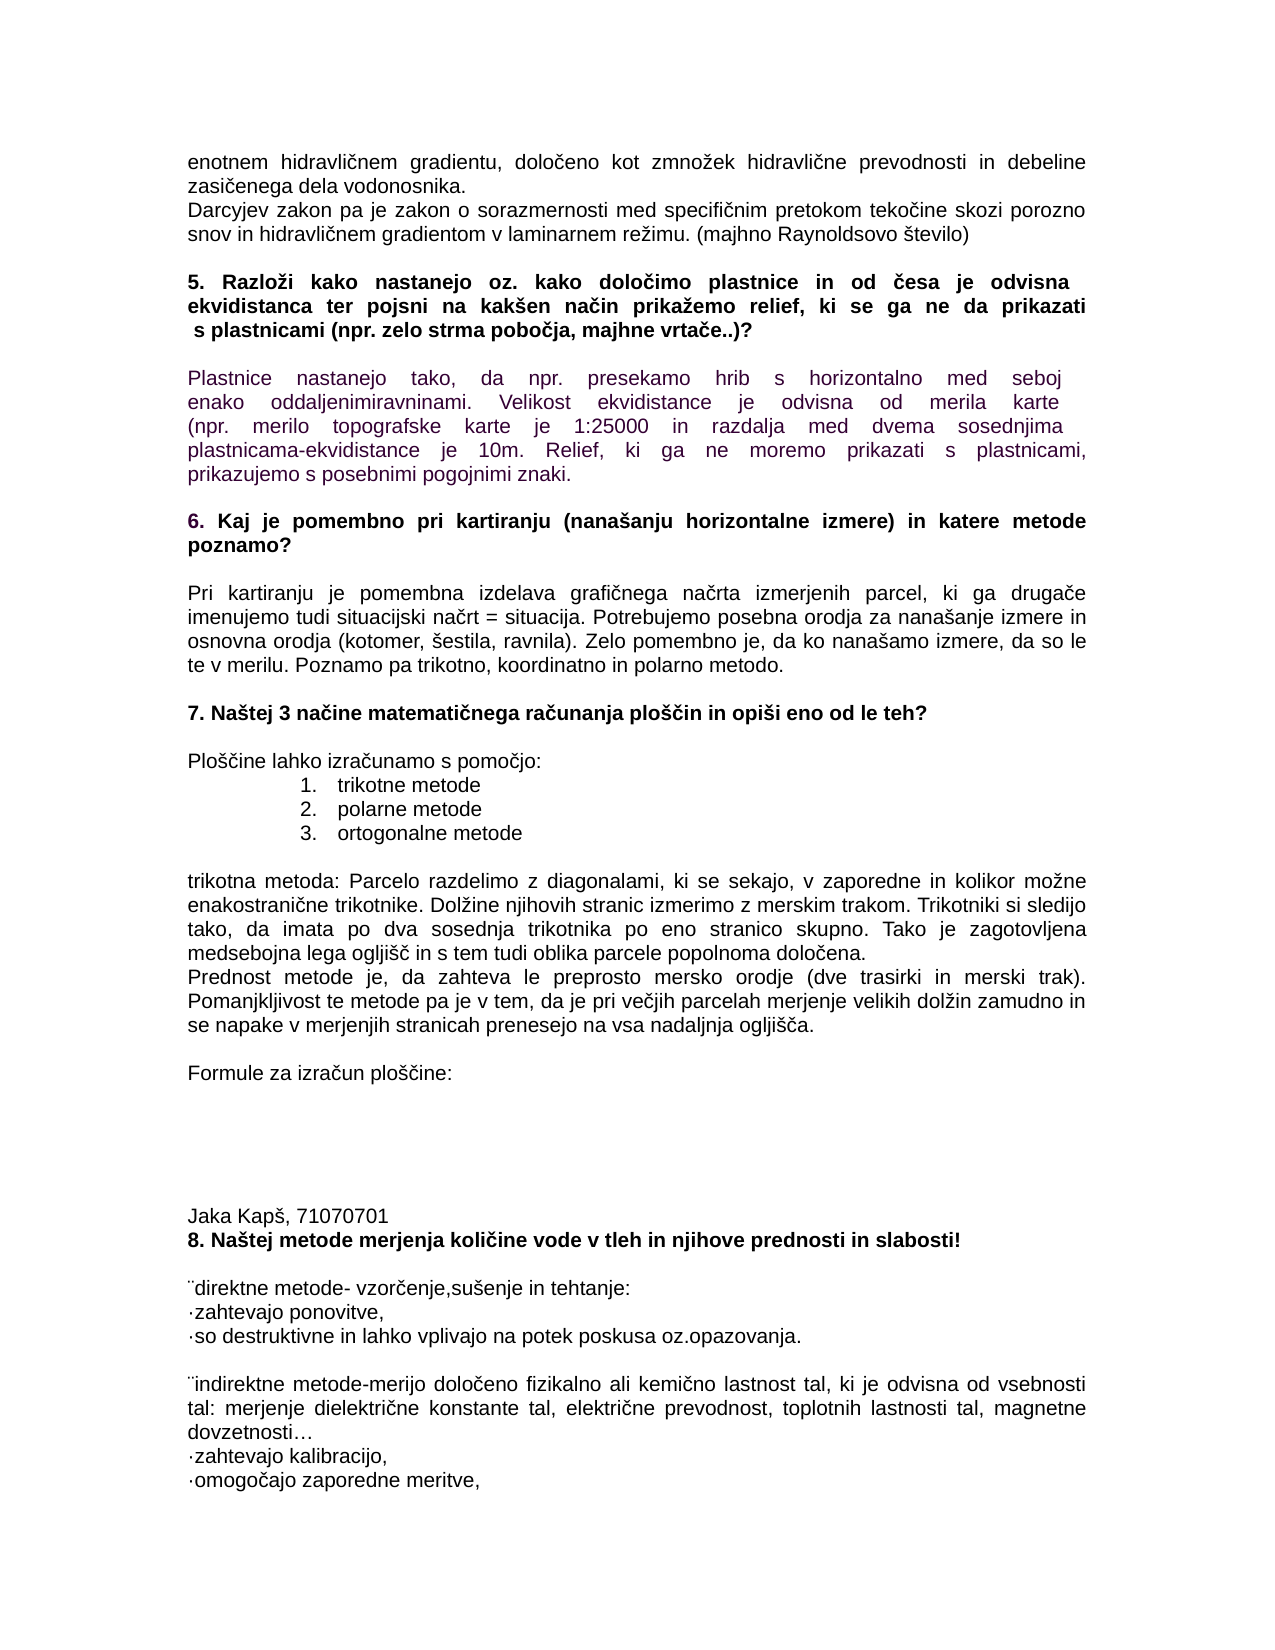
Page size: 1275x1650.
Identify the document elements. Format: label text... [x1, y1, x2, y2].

text ·so destruktivne in lahko vplivajo na potek poskusa oz.opazovanja. [187, 1324, 1087, 1348]
text 6. Kaj je pomembno pri kartiranju (nanašanju horizontalne izmere) in katere metode poznamo? [187, 509, 1087, 557]
text Ploščine lahko izračunamo s pomočjo: [187, 749, 1087, 773]
text ·zahtevajo ponovitve, [187, 1300, 1087, 1324]
text Darcyjev zakon pa je zakon o sorazmernosti med specifičnim pretokom tekočine skozi porozno snov in hidravličnem gradientom v laminarnem režimu. (majhno Raynoldsovo število) [187, 198, 1087, 246]
text ·zahtevajo kalibracijo, [187, 1444, 1087, 1468]
text Prednost metode je, da zahteva le preprosto mersko orodje (dve trasirki in merski trak). Pomanjkljivost te metode pa je v tem, da je pri večjih parcelah merjenje velikih dolžin zamudno in se napake v merjenjih stranicah prenesejo na vsa nadaljnja ogljišča. [187, 964, 1087, 1036]
text 7. Naštej 3 načine matematičnega računanja ploščin in opiši eno od le teh? [187, 701, 1087, 725]
list ortogonalne metode [300, 821, 1087, 845]
text 5. Razloži kako nastanejo oz. kako določimo plastnice in od česa je odvisna ekvidistanca ter pojsni na kakšen način prikažemo relief, ki se ga ne da prikazati s plastnicami (npr. zelo strma pobočja, majhne vrtače..)? [187, 270, 1087, 342]
list polarne metode [300, 797, 1087, 821]
text ¨indirektne metode-merijo določeno fizikalno ali kemično lastnost tal, ki je odvisna od vsebnosti tal: merjenje dielektrične konstante tal, električne prevodnost, toplotnih lastnosti tal, magnetne dovzetnosti… [187, 1372, 1087, 1444]
text ¨direktne metode- vzorčenje,sušenje in tehtanje: [187, 1276, 1087, 1300]
text ·omogočajo zaporedne meritve, [187, 1468, 1087, 1492]
text 8. Naštej metode merjenja količine vode v tleh in njihove prednosti in slabosti! [187, 1228, 1087, 1252]
text Plastnice nastanejo tako, da npr. presekamo hrib s horizontalno med seboj enako oddaljenimiravninami. Velikost ekvidistance je odvisna od merila karte (npr. merilo topografske karte je 1:25000 in razdalja med dvema sosednjima plastnicama-ekvidistance je 10m. Relief, ki ga ne moremo prikazati s plastnicami, prikazujemo s posebnimi pogojnimi znaki. [187, 342, 1087, 485]
list trikotne metode [300, 773, 1087, 797]
text Formule za izračun ploščine: [187, 1060, 1087, 1084]
text trikotna metoda: Parcelo razdelimo z diagonalami, ki se sekajo, v zaporedne in kolikor možne enakostranične trikotnike. Dolžine njihovih stranic izmerimo z merskim trakom. Trikotniki si sledijo tako, da imata po dva sosednja trikotnika po eno stranico skupno. Tako je zagotovljena medsebojna lega ogljišč in s tem tudi oblika parcele popolnoma določena. [187, 869, 1087, 964]
text Pri kartiranju je pomembna izdelava grafičnega načrta izmerjenih parcel, ki ga drugače imenujemo tudi situacijski načrt = situacija. Potrebujemo posebna orodja za nanašanje izmere in osnovna orodja (kotomer, šestila, ravnila). Zelo pomembno je, da ko nanašamo izmere, da so le te v merilu. Poznamo pa trikotno, koordinatno in polarno metodo. [187, 581, 1087, 677]
text enotnem hidravličnem gradientu, določeno kot zmnožek hidravlične prevodnosti in debeline zasičenega dela vodonosnika. [187, 150, 1087, 198]
text Jaka Kapš, 71070701 [187, 1204, 1087, 1228]
